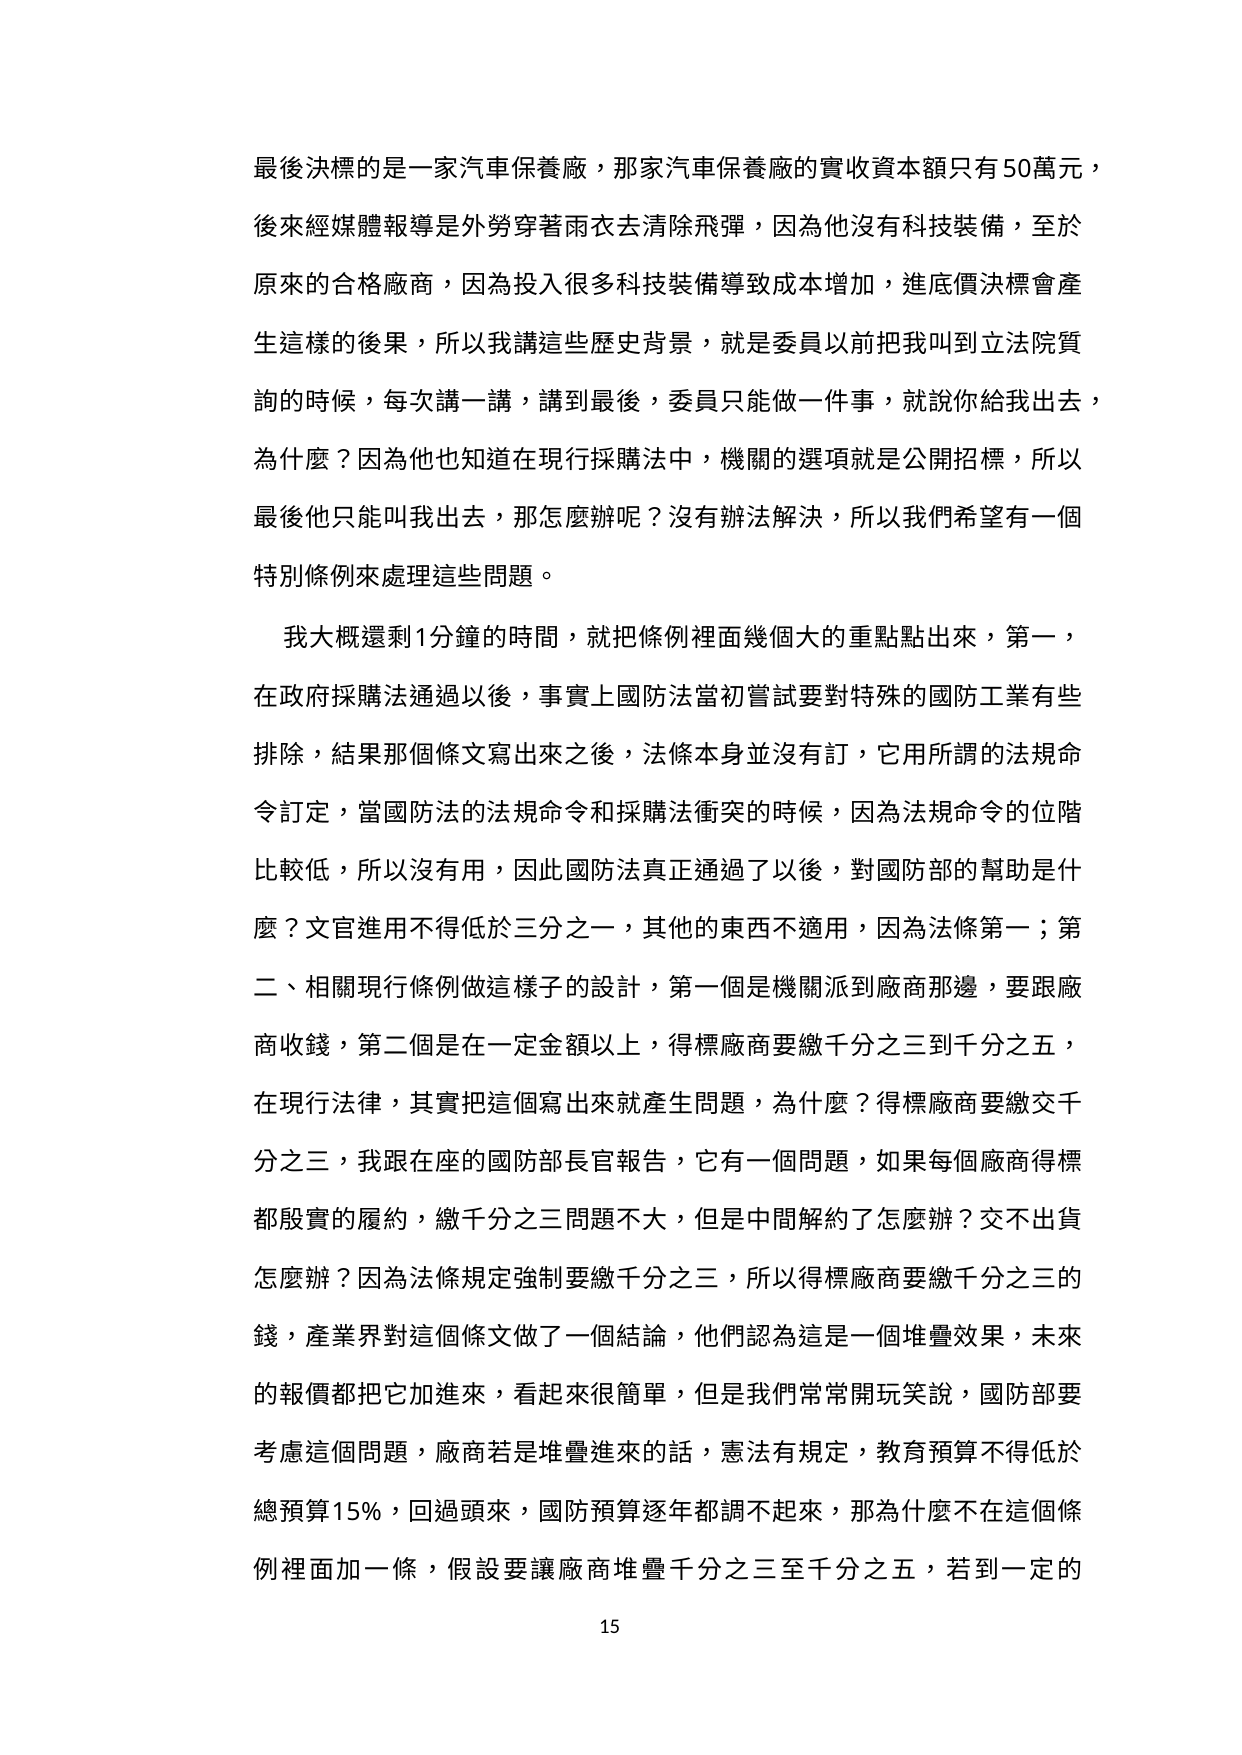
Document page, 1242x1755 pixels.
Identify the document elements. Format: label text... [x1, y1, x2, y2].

text 我大概還剩1分鐘的時間，就把條例裡面幾個大的重點點出來，第一，在政府採購法通過以後，事實上國防法當初嘗試要對特殊的國防工業有些排除，結果那個條文寫出來之後，法條本身並沒有訂，它用所謂的法規命令訂定，當國防法的法規命令和採購法衝突的時候，因為法規命令的位階比較低，所以沒有用，因此國防法真正通過了以後，對國防部的幫助是什麼？文官進用不得低於三分之一，其他的東西不適用，因為法條第一；第二、相關現行條例做這樣子的設計，第一個是機關派到廠商那邊，要跟廠商收錢，第二個是在一定金額以上，得標廠商要繳千分之三到千分之五，在現行法律，其實把這個寫出來就產生問題，為什麼？得標廠商要繳交千分之三，我跟在座的國防部長官報告，它有一個問題，如果每個廠商得標都殷實的履約，繳千分之三問題不大，但是中間解約了怎麼辦？交不出貨怎麼辦？因為法條規定強制要繳千分之三，所以得標廠商要繳千分之三的錢，產業界對這個條文做了一個結論，他們認為這是一個堆疊效果，未來的報價都把它加進來，看起來很簡單，但是我們常常開玩笑說，國防部要考慮這個問題，廠商若是堆疊進來的話，憲法有規定，教育預算不得低於總預算15%，回過頭來，國防預算逐年都調不起來，那為什麼不在這個條例裡面加一條，假設要讓廠商堆疊千分之三至千分之五，若到一定的 [253, 616, 1083, 1586]
text 在最早相關的一些說明，委員會告訴我這個特別條例是要排除政府採購法，其實不是，因為採購法有好幾條路，但是對於某一類軍品卻只給國防部一條路，意思就是說它未來用這個選擇，但並不是選完就是它，因為選擇性招標後面還有競價的機制，所以合格廠商投入相同成本，最後產生所謂的競價是比較公平的，而不是像公開招標，會有很奇怪的廠商跑進來，然後得標以後後面衍生很多爭議，就像金門、馬祖的飛彈委託民間經營，最後決標的是一家汽車保養廠，那家汽車保養廠的實收資本額只有50萬元，後來經媒體報導是外勞穿著雨衣去清除飛彈，因為他沒有科技裝備，至於原來的合格廠商，因為投入很多科技裝備導致成本增加，進底價決標會產生這樣的後果，所以我講這些歷史背景，就是委員以前把我叫到立法院質詢的時候，每次講一講，講到最後，委員只能做一件事，就說你給我出去，為什麼？因為他也知道在現行採購法中，機關的選項就是公開招標，所以最後他只能叫我出去，那怎麼辦呢？沒有辦法解決，所以我們希望有一個特別條例來處理這些問題。 [253, 147, 1083, 592]
